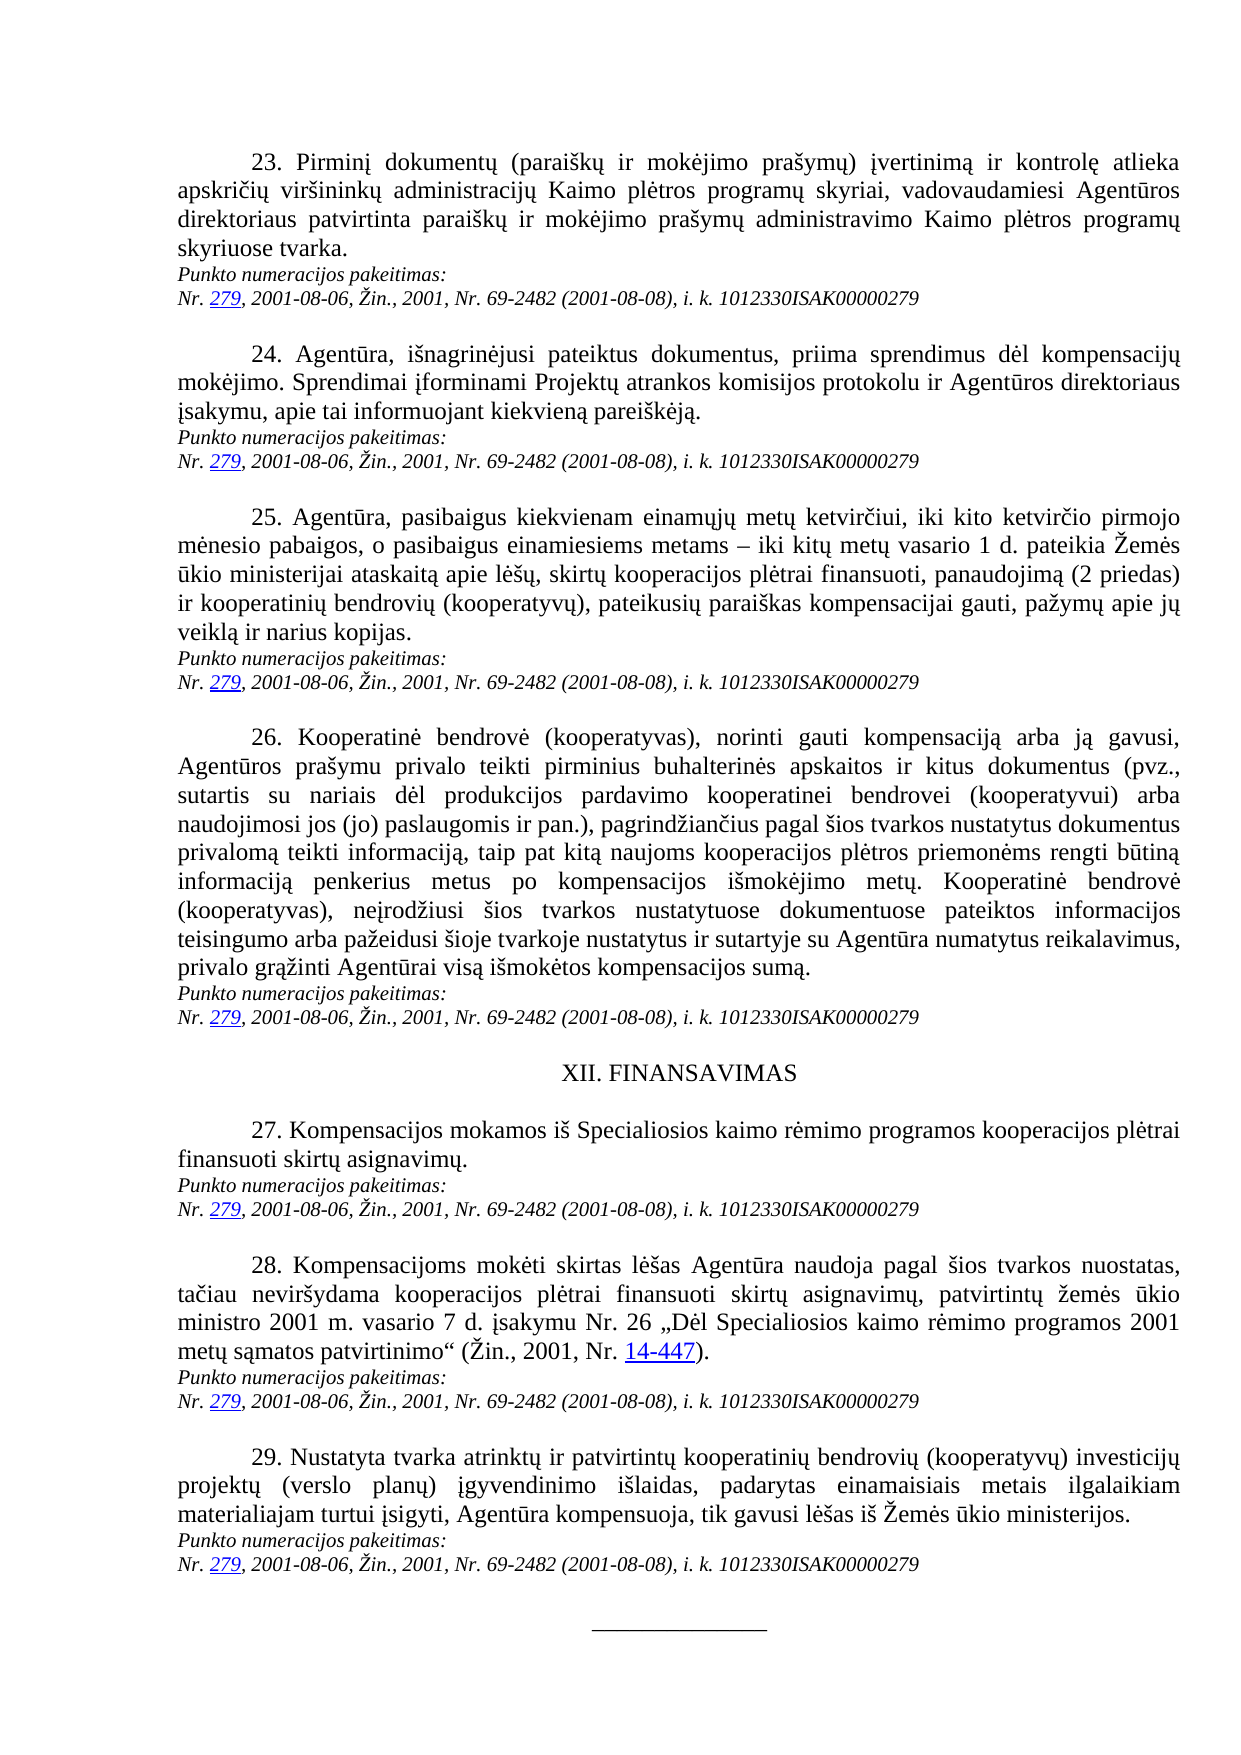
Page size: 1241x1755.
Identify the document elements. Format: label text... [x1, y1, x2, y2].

text Nr. 279, 2001-08-06, Žin., 2001, Nr. 69-2482 (2001-08-08), i. k. 1012330ISAK00000279 [177, 1389, 1181, 1413]
text XII. FINANSAVIMAS [177, 1058, 1181, 1087]
text Punkto numeracijos pakeitimas: [177, 981, 1181, 1005]
text Nr. 279, 2001-08-06, Žin., 2001, Nr. 69-2482 (2001-08-08), i. k. 1012330ISAK00000279 [177, 1552, 1181, 1576]
text Nr. 279, 2001-08-06, Žin., 2001, Nr. 69-2482 (2001-08-08), i. k. 1012330ISAK00000279 [177, 1005, 1181, 1029]
text 24. Agentūra, išnagrinėjusi pateiktus dokumentus, priima sprendimus dėl kompensacijų mokėjimo. Sprendimai įforminami Projektų atrankos komisijos protokolu ir Agentūros direktoriaus įsakymu, apie tai informuojant kiekvieną pareiškėją. [177, 339, 1181, 425]
text Punkto numeracijos pakeitimas: [177, 262, 1181, 286]
text Nr. 279, 2001-08-06, Žin., 2001, Nr. 69-2482 (2001-08-08), i. k. 1012330ISAK00000279 [177, 1197, 1181, 1221]
text Nr. 279, 2001-08-06, Žin., 2001, Nr. 69-2482 (2001-08-08), i. k. 1012330ISAK00000279 [177, 449, 1181, 473]
text 27. Kompensacijos mokamos iš Specialiosios kaimo rėmimo programos kooperacijos plėtrai finansuoti skirtų asignavimų. [177, 1116, 1181, 1173]
text 26. Kooperatinė bendrovė (kooperatyvas), norinti gauti kompensaciją arba ją gavusi, Agentūros prašymu privalo teikti pirminius buhalterinės apskaitos ir kitus dokumentus (pvz., sutartis su nariais dėl produkcijos pardavimo kooperatinei bendrovei (kooperatyvui) arba naudojimosi jos (jo) paslaugomis ir pan.), pagrindžiančius pagal šios tvarkos nustatytus dokumentus privalomą teikti informaciją, taip pat kitą naujoms kooperacijos plėtros priemonėms rengti būtiną informaciją penkerius metus po kompensacijos išmokėjimo metų. Kooperatinė bendrovė (kooperatyvas), neįrodžiusi šios tvarkos nustatytuose dokumentuose pateiktos informacijos teisingumo arba pažeidusi šioje tvarkoje nustatytus ir sutartyje su Agentūra numatytus reikalavimus, privalo grąžinti Agentūrai visą išmokėtos kompensacijos sumą. [177, 722, 1181, 981]
text Nr. 279, 2001-08-06, Žin., 2001, Nr. 69-2482 (2001-08-08), i. k. 1012330ISAK00000279 [177, 670, 1181, 694]
text Punkto numeracijos pakeitimas: [177, 425, 1181, 449]
text ______________ [177, 1605, 1181, 1634]
text Punkto numeracijos pakeitimas: [177, 1528, 1181, 1552]
text Punkto numeracijos pakeitimas: [177, 1365, 1181, 1389]
text 28. Kompensacijoms mokėti skirtas lėšas Agentūra naudoja pagal šios tvarkos nuostatas, tačiau neviršydama kooperacijos plėtrai finansuoti skirtų asignavimų, patvirtintų žemės ūkio ministro 2001 m. vasario 7 d. įsakymu Nr. 26 „Dėl Specialiosios kaimo rėmimo programos 2001 metų sąmatos patvirtinimo“ (Žin., 2001, Nr. 14-447). [177, 1250, 1181, 1365]
text Punkto numeracijos pakeitimas: [177, 646, 1181, 670]
text 23. Pirminį dokumentų (paraiškų ir mokėjimo prašymų) įvertinimą ir kontrolę atlieka apskričių viršininkų administracijų Kaimo plėtros programų skyriai, vadovaudamiesi Agentūros direktoriaus patvirtinta paraiškų ir mokėjimo prašymų administravimo Kaimo plėtros programų skyriuose tvarka. [177, 147, 1181, 262]
text Nr. 279, 2001-08-06, Žin., 2001, Nr. 69-2482 (2001-08-08), i. k. 1012330ISAK00000279 [177, 286, 1181, 310]
text Punkto numeracijos pakeitimas: [177, 1173, 1181, 1197]
text 25. Agentūra, pasibaigus kiekvienam einamųjų metų ketvirčiui, iki kito ketvirčio pirmojo mėnesio pabaigos, o pasibaigus einamiesiems metams – iki kitų metų vasario 1 d. pateikia Žemės ūkio ministerijai ataskaitą apie lėšų, skirtų kooperacijos plėtrai finansuoti, panaudojimą (2 priedas) ir kooperatinių bendrovių (kooperatyvų), pateikusių paraiškas kompensacijai gauti, pažymų apie jų veiklą ir narius kopijas. [177, 502, 1181, 646]
text 29. Nustatyta tvarka atrinktų ir patvirtintų kooperatinių bendrovių (kooperatyvų) investicijų projektų (verslo planų) įgyvendinimo išlaidas, padarytas einamaisiais metais ilgalaikiam materialiajam turtui įsigyti, Agentūra kompensuoja, tik gavusi lėšas iš Žemės ūkio ministerijos. [177, 1442, 1181, 1528]
